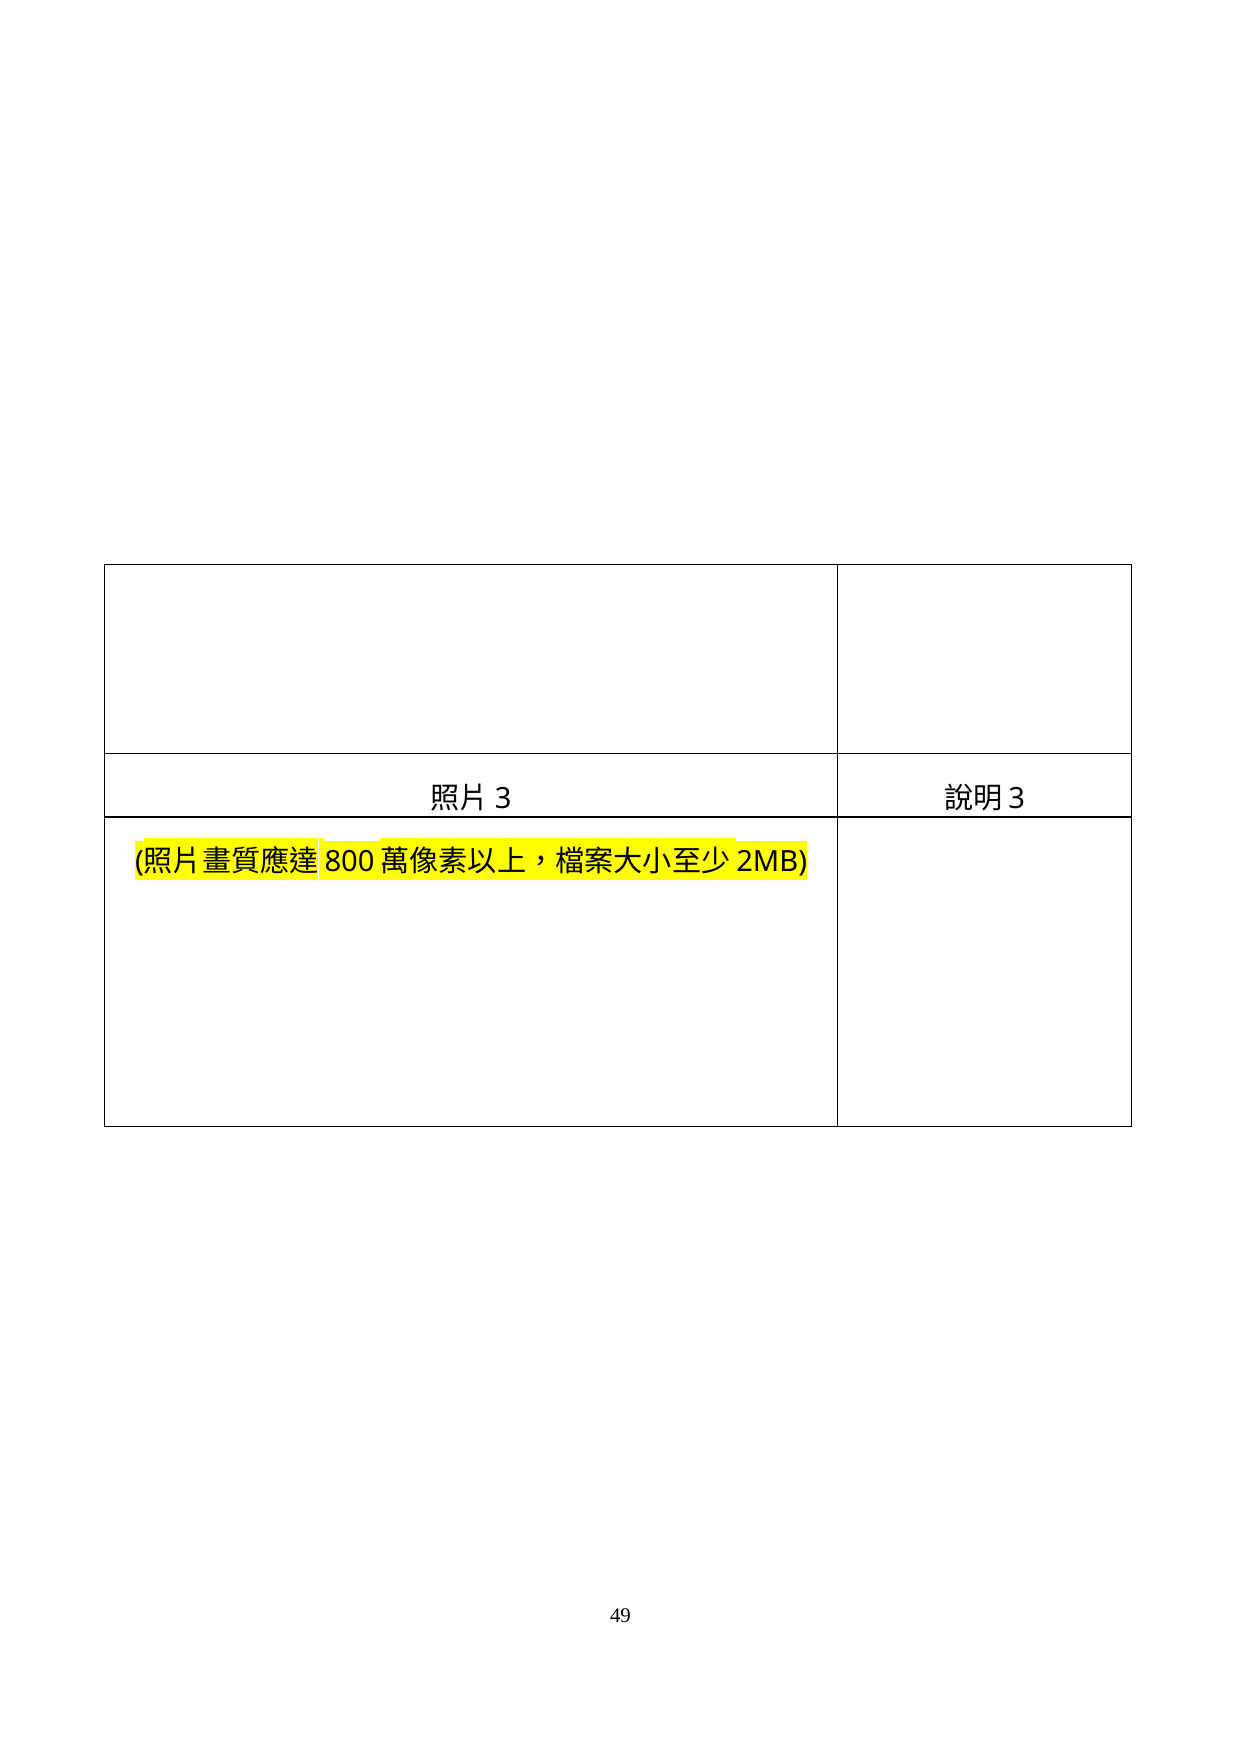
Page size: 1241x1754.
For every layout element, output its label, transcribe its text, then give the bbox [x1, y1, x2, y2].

table_cell 說明3 [838, 754, 1131, 816]
table_cell (照片畫質應達800萬像素以上，檔案大小至少2MB) [105, 818, 837, 1126]
table_cell [1132, 816, 1136, 1126]
table_cell [838, 565, 1131, 753]
table_cell 照片3 [105, 754, 837, 816]
table_cell [838, 818, 1131, 1126]
table_cell [1132, 753, 1136, 816]
table_cell [105, 565, 837, 753]
table_cell [1132, 564, 1136, 753]
